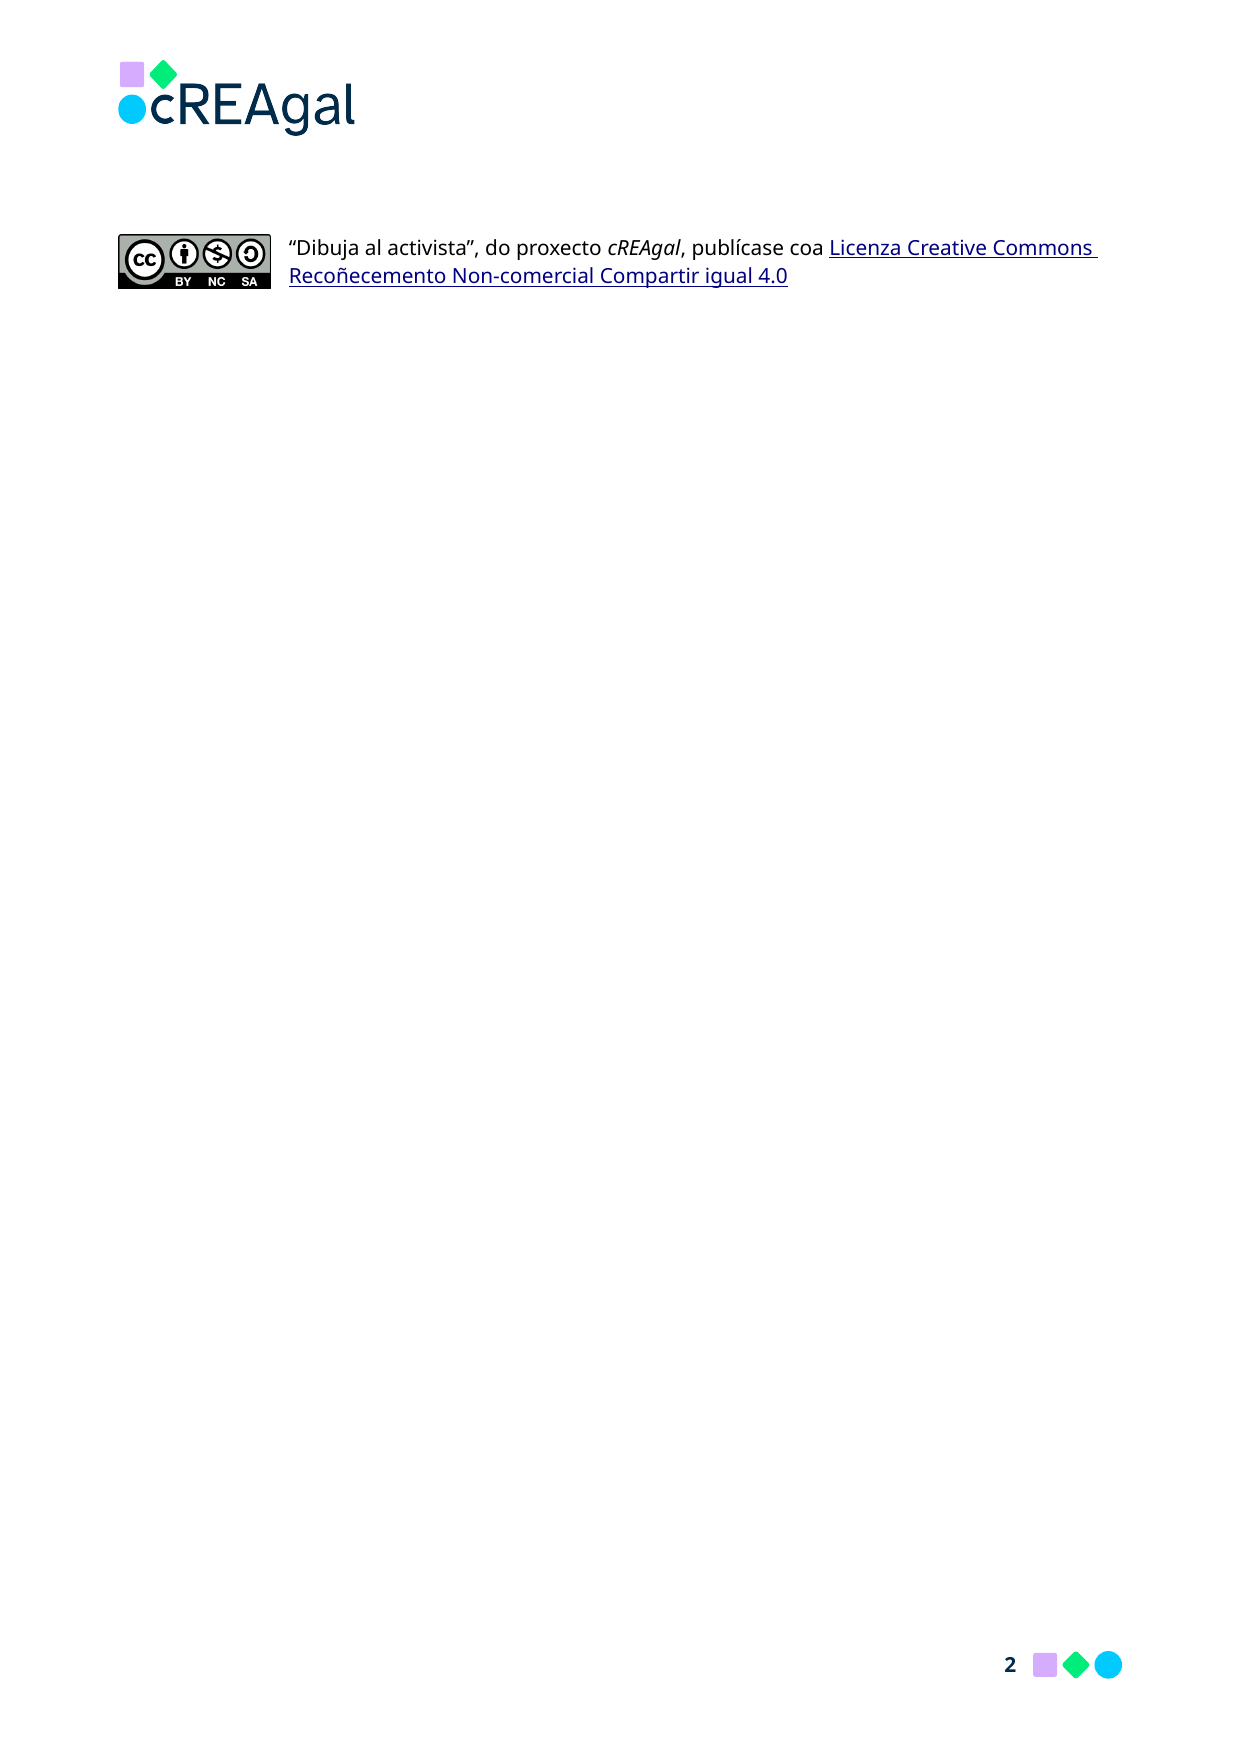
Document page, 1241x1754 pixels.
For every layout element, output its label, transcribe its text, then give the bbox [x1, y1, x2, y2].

picture [118, 60, 355, 136]
picture [118, 234, 271, 289]
text “Dibuja al activista”, do proxecto cREAgal, publícase coa Licenza Creative Commons Recoñecemento Non-comercial Compartir igual 4.0 [118, 233, 1122, 290]
